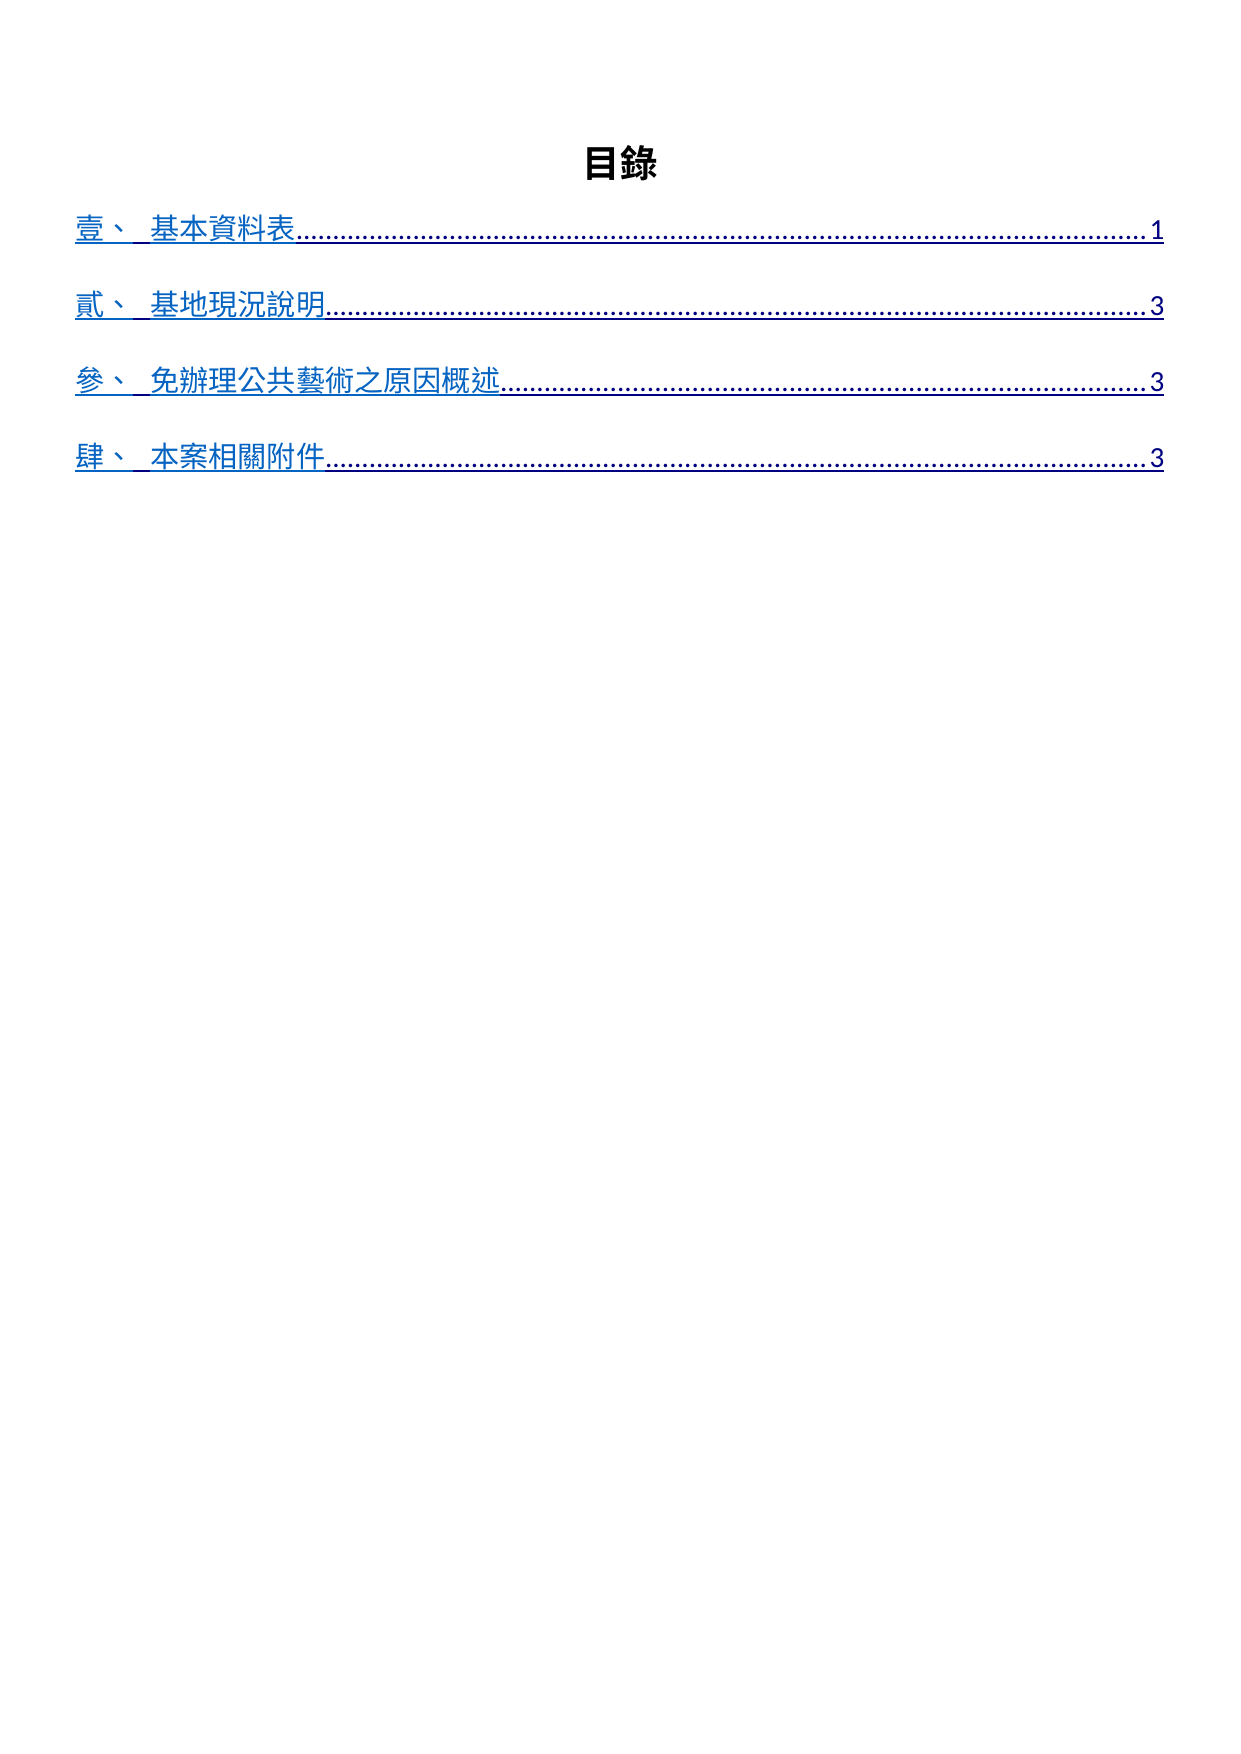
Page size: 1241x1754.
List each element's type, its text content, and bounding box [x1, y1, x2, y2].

text 肆、 本案相關附件 3 [75, 413, 1165, 475]
text 貳、 基地現況說明 3 [75, 261, 1165, 324]
text 目錄 [75, 119, 1165, 182]
text 壹、 基本資料表 1 [75, 185, 1165, 248]
text 參、 免辦理公共藝術之原因概述 3 [75, 337, 1165, 399]
